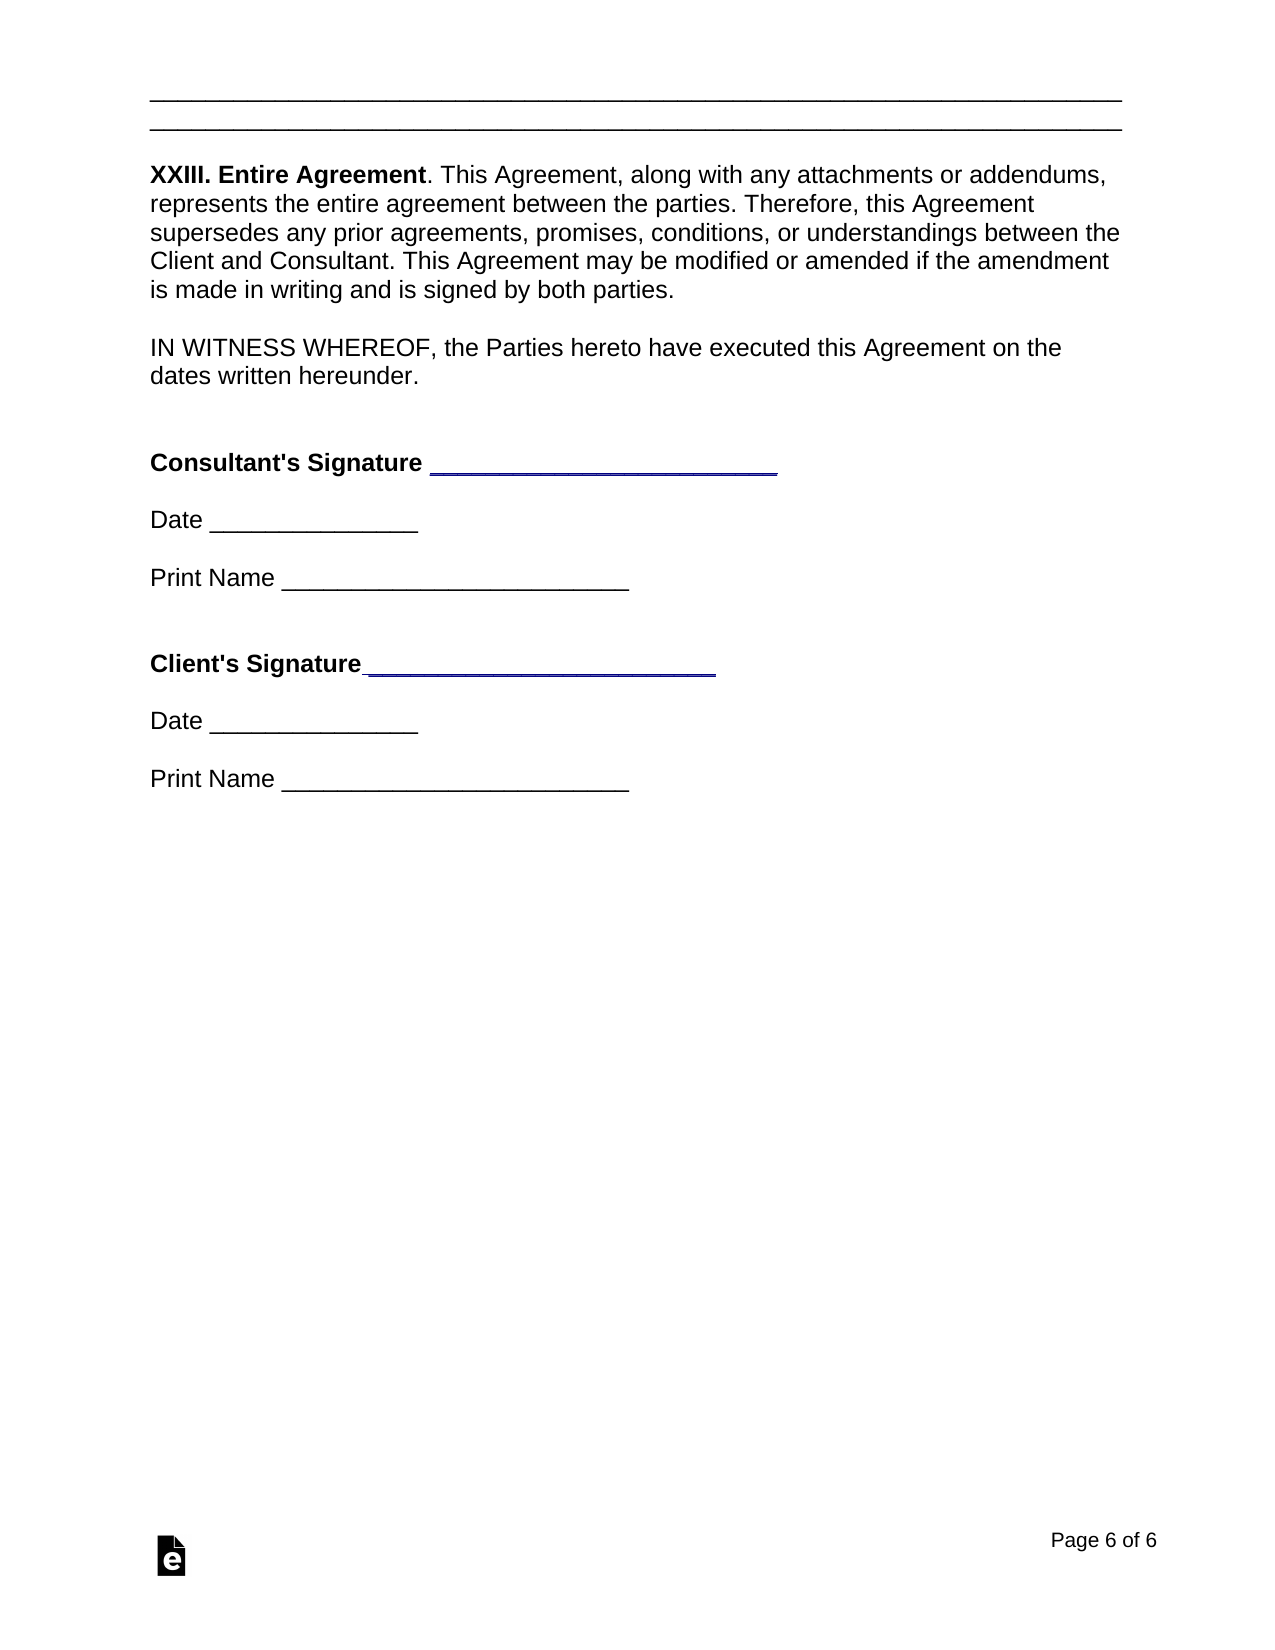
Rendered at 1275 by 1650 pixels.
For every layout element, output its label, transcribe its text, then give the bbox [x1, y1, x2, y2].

text Date _______________ [150, 706, 1125, 735]
text Print Name _________________________ [150, 764, 1125, 792]
text Date _______________ [150, 505, 1125, 534]
text Client's Signature _________________________ [150, 649, 1125, 677]
text ______________________________________________________________________ [150, 102, 1125, 131]
text ______________________________________________________________________ [150, 74, 1125, 102]
text IN WITNESS WHEREOF, the Parties hereto have executed this Agreement on the dates written hereunder. [150, 332, 1125, 390]
text Print Name _________________________ [150, 562, 1125, 591]
text XXIII. Entire Agreement. This Agreement, along with any attachments or addendums, represents the entire agreement between the parties. Therefore, this Agreement supersedes any prior agreements, promises, conditions, or understandings between the Client and Consultant. This Agreement may be modified or amended if the amendment is made in writing and is signed by both parties. [150, 160, 1125, 304]
text Consultant's Signature _________________________ [150, 447, 1125, 476]
